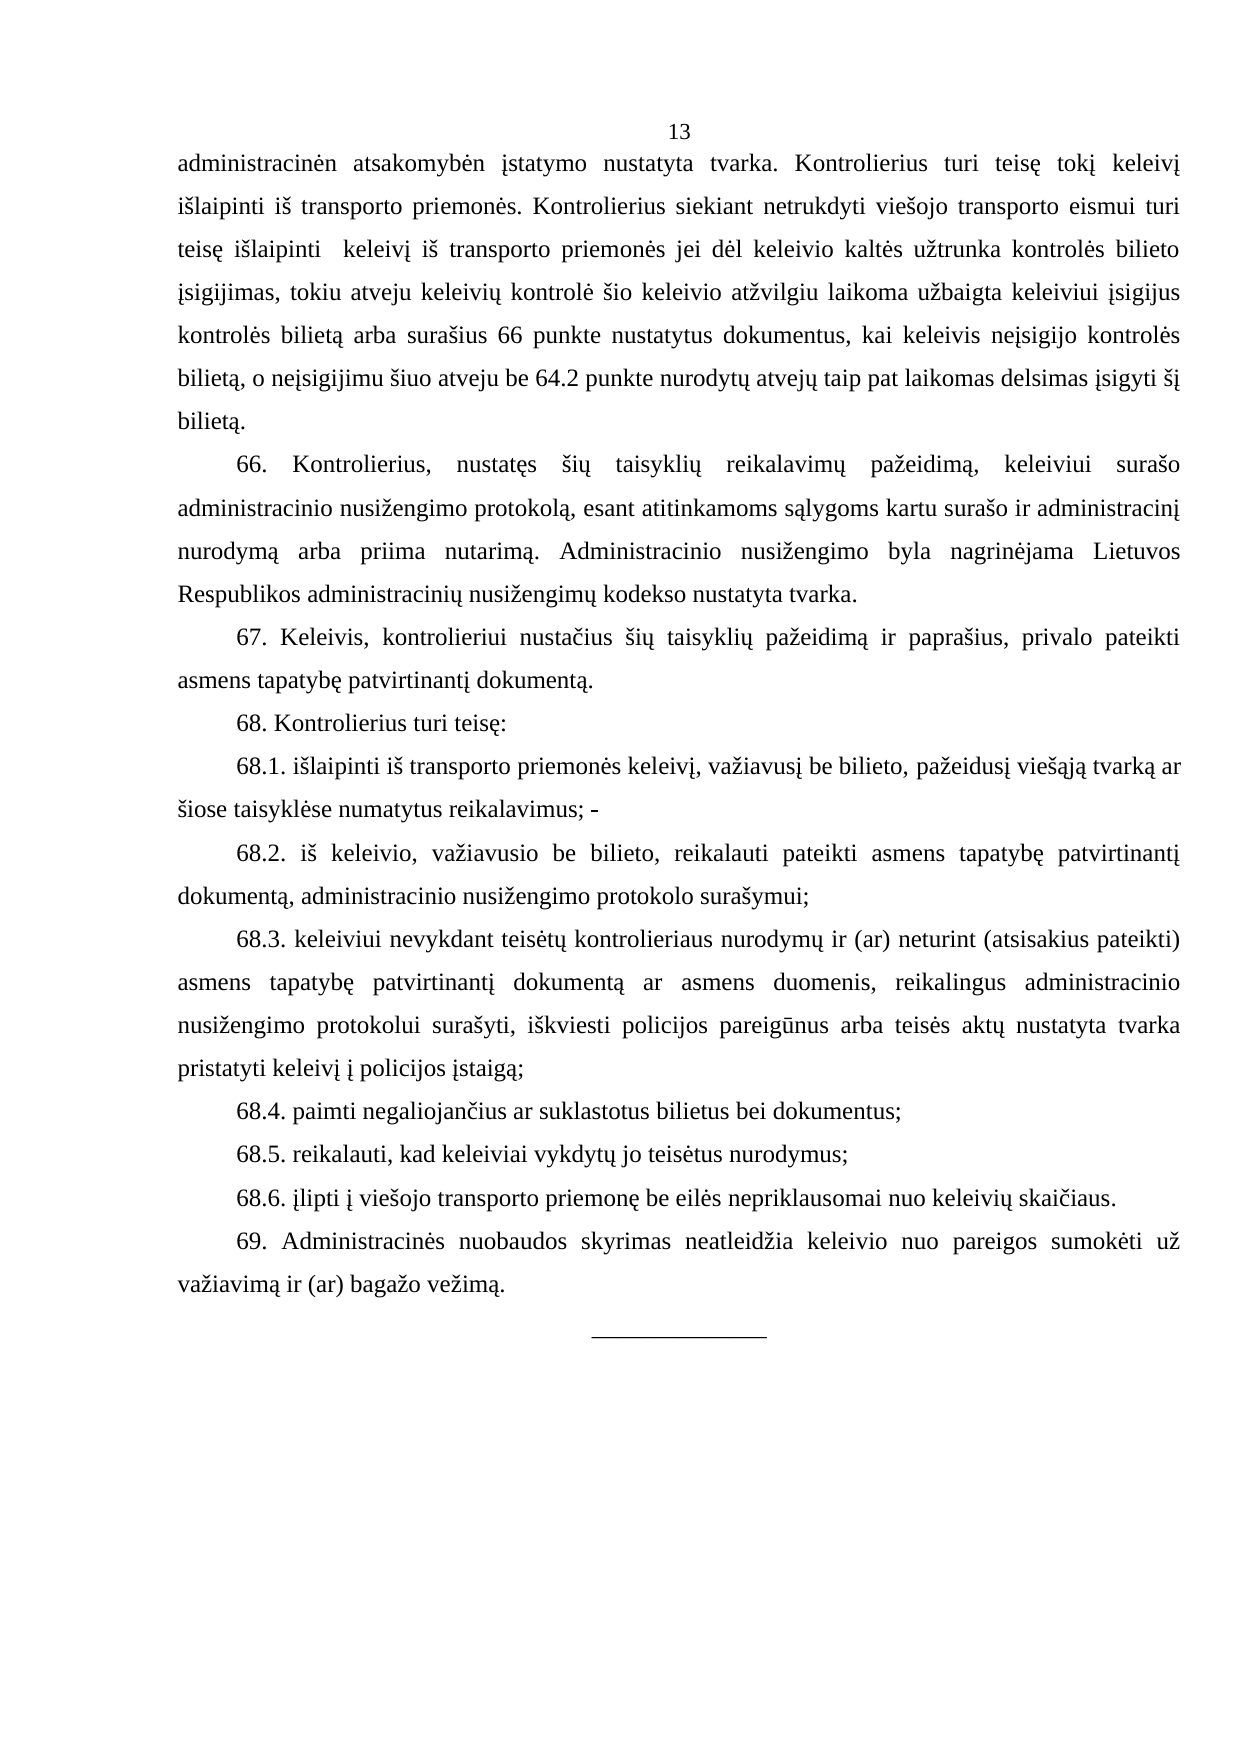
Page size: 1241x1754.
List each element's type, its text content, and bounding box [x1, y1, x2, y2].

text 68.2. iš keleivio, važiavusio be bilieto, reikalauti pateikti asmens tapatybę patvirtinantį dokumentą, administracinio nusižengimo protokolo surašymui; [177, 838, 1181, 909]
text 69. Administracinės nuobaudos skyrimas neatleidžia keleivio nuo pareigos sumokėti už važiavimą ir (ar) bagažo vežimą. [177, 1226, 1181, 1298]
text 67. Keleivis, kontrolieriui nustačius šių taisyklių pažeidimą ir paprašius, privalo pateikti asmens tapatybę patvirtinantį dokumentą. [177, 622, 1181, 694]
text 66. Kontrolierius, nustatęs šių taisyklių reikalavimų pažeidimą, keleiviui surašo administracinio nusižengimo protokolą, esant atitinkamoms sąlygoms kartu surašo ir administracinį nurodymą arba priima nutarimą. Administracinio nusižengimo byla nagrinėjama Lietuvos Respublikos administracinių nusižengimų kodekso nustatyta tvarka. [177, 449, 1181, 608]
text 68.6. įlipti į viešojo transporto priemonę be eilės nepriklausomai nuo keleivių skaičiaus. [177, 1183, 1181, 1211]
text ______________ [177, 1312, 1181, 1341]
text 68.4. paimti negaliojančius ar suklastotus bilietus bei dokumentus; [177, 1096, 1181, 1125]
text 68. Kontrolierius turi teisę: [177, 708, 1181, 737]
text 68.1. išlaipinti iš transporto priemonės keleivį, važiavusį be bilieto, pažeidusį viešąją tvarką ar šiose taisyklėse numatytus reikalavimus; [177, 751, 1181, 823]
text 68.3. keleiviui nevykdant teisėtų kontrolieriaus nurodymų ir (ar) neturint (atsisakius pateikti) asmens tapatybę patvirtinantį dokumentą ar asmens duomenis, reikalingus administracinio nusižengimo protokolui surašyti, iškviesti policijos pareigūnus arba teisės aktų nustatyta tvarka pristatyti keleivį į policijos įstaigą; [177, 924, 1181, 1082]
text 68.5. reikalauti, kad keleiviai vykdytų jo teisėtus nurodymus; [177, 1139, 1181, 1168]
text administracinėn atsakomybėn įstatymo nustatyta tvarka. Kontrolierius turi teisę tokį keleivį išlaipinti iš transporto priemonės. Kontrolierius siekiant netrukdyti viešojo transporto eismui turi teisę išlaipinti keleivį iš transporto priemonės jei dėl keleivio kaltės užtrunka kontrolės bilieto įsigijimas, tokiu atveju keleivių kontrolė šio keleivio atžvilgiu laikoma užbaigta keleiviui įsigijus kontrolės bilietą arba surašius 66 punkte nustatytus dokumentus, kai keleivis neįsigijo kontrolės bilietą, o neįsigijimu šiuo atveju be 64.2 punkte nurodytų atvejų taip pat laikomas delsimas įsigyti šį bilietą. [177, 148, 1181, 435]
